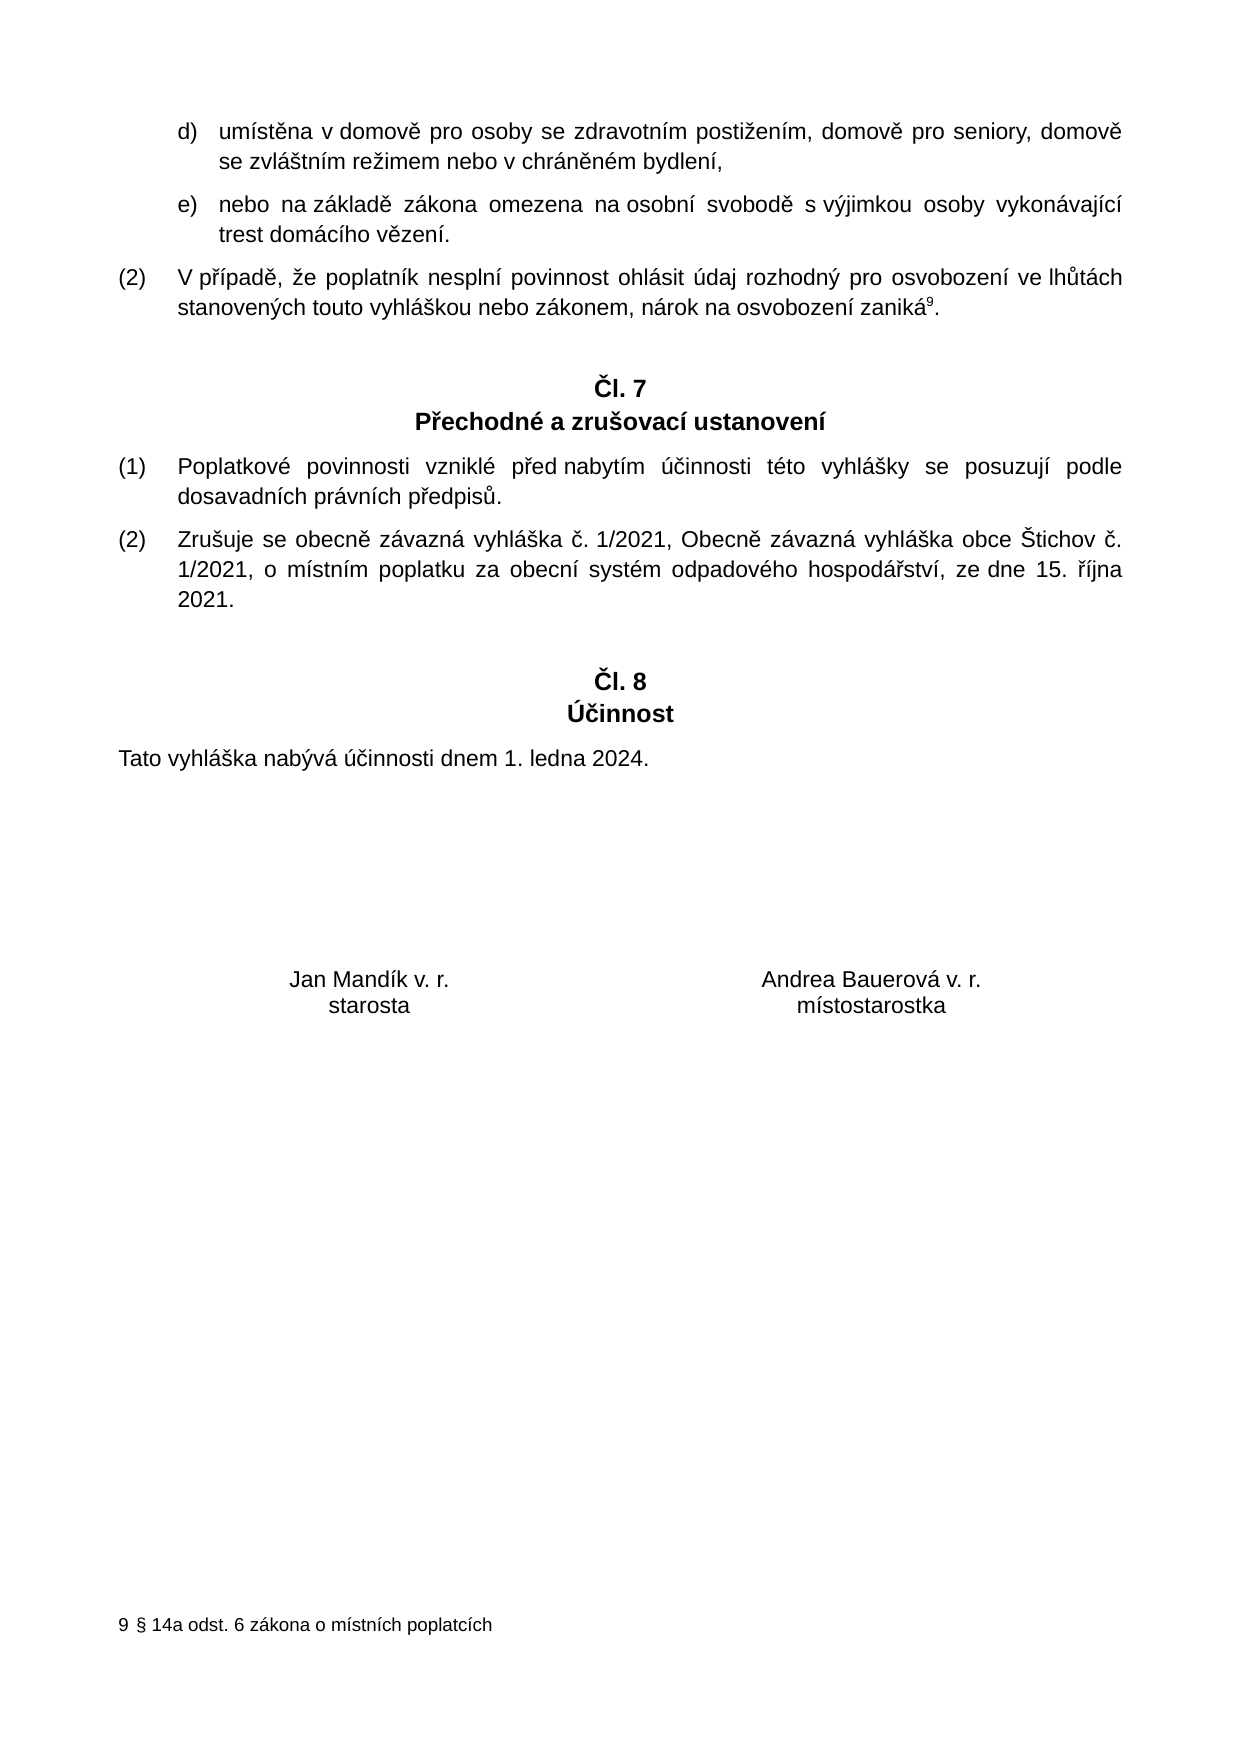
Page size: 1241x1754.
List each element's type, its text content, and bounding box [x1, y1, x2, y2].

list umístěna v domově pro osoby se zdravotním postižením, domově pro seniory, domově se zvláštním režimem nebo v chráněném bydlení, [177, 118, 1122, 175]
list V případě, že poplatník nesplní povinnost ohlásit údaj rozhodný pro osvobození ve lhůtách stanovených touto vyhláškou nebo zákonem, nárok na osvobození zaniká. [118, 264, 1122, 321]
subtitle Čl. 8 Účinnost [118, 666, 1122, 728]
list Poplatkové povinnosti vzniklé před nabytím účinnosti této vyhlášky se posuzují podle dosavadních právních předpisů. [118, 453, 1122, 509]
table_header Jan Mandík v. r. starosta [118, 906, 620, 1024]
list Zrušuje se obecně závazná vyhláška č. 1/2021, Obecně závazná vyhláška obce Štichov č. 1/2021, o místním poplatku za obecní systém odpadového hospodářství, ze dne 15. října 2021. [118, 526, 1122, 613]
subtitle Čl. 7 Přechodné a zrušovací ustanovení [118, 374, 1122, 436]
text Tato vyhláška nabývá účinnosti dnem 1. ledna 2024. [118, 745, 1122, 771]
list § 14a odst. 6 zákona o místních poplatcích [118, 1614, 1122, 1635]
table_cell [620, 1024, 1122, 1142]
table_header Andrea Bauerová v. r. místostarostka [620, 906, 1122, 1024]
table_cell [118, 1024, 620, 1142]
list nebo na základě zákona omezena na osobní svobodě s výjimkou osoby vykonávající trest domácího vězení. [177, 191, 1122, 248]
